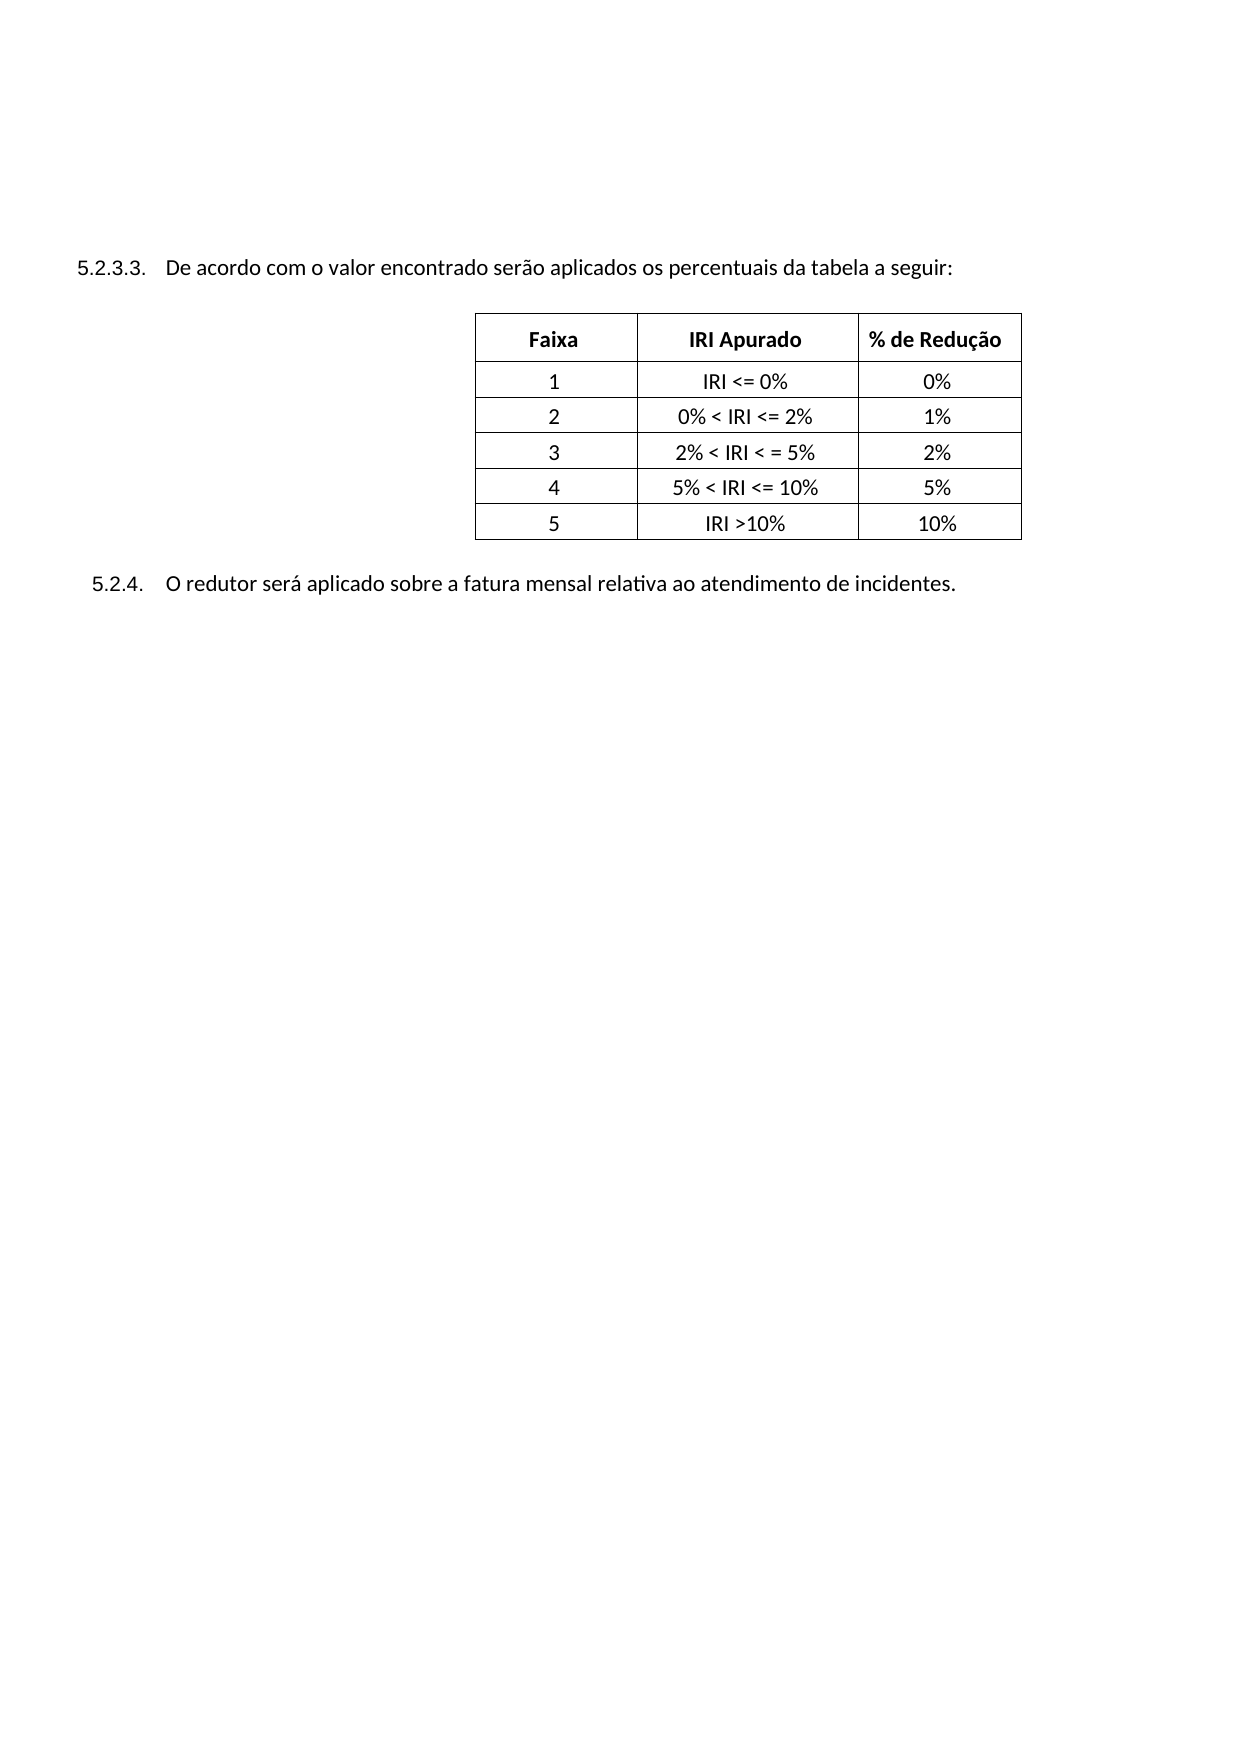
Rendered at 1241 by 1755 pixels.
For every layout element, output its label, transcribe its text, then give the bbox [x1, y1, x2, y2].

list O redutor será aplicado sobre a fatura mensal relativa ao atendimento de incidentes. [92, 569, 1134, 598]
table_header IRI Apurado [638, 314, 858, 361]
table_cell 2% < IRI < = 5% [638, 433, 858, 468]
table_cell 1 [476, 362, 637, 397]
table_cell 4 [476, 469, 637, 503]
table_cell 5% [859, 469, 1021, 503]
table_cell 1% [859, 398, 1021, 432]
table_cell IRI <= 0% [638, 362, 858, 397]
table_header % de Redução [859, 314, 1021, 361]
table_header Faixa [476, 314, 637, 361]
table_cell 2% [859, 433, 1021, 468]
table_cell 5% < IRI <= 10% [638, 469, 858, 503]
table_cell 2 [476, 398, 637, 432]
table_cell 10% [859, 504, 1021, 539]
table_cell IRI >10% [638, 504, 858, 539]
list De acordo com o valor encontrado serão aplicados os percentuais da tabela a seguir: [77, 253, 1134, 281]
table_cell 0% < IRI <= 2% [638, 398, 858, 432]
table_cell 3 [476, 433, 637, 468]
table_cell 0% [859, 362, 1021, 397]
table_cell 5 [476, 504, 637, 539]
